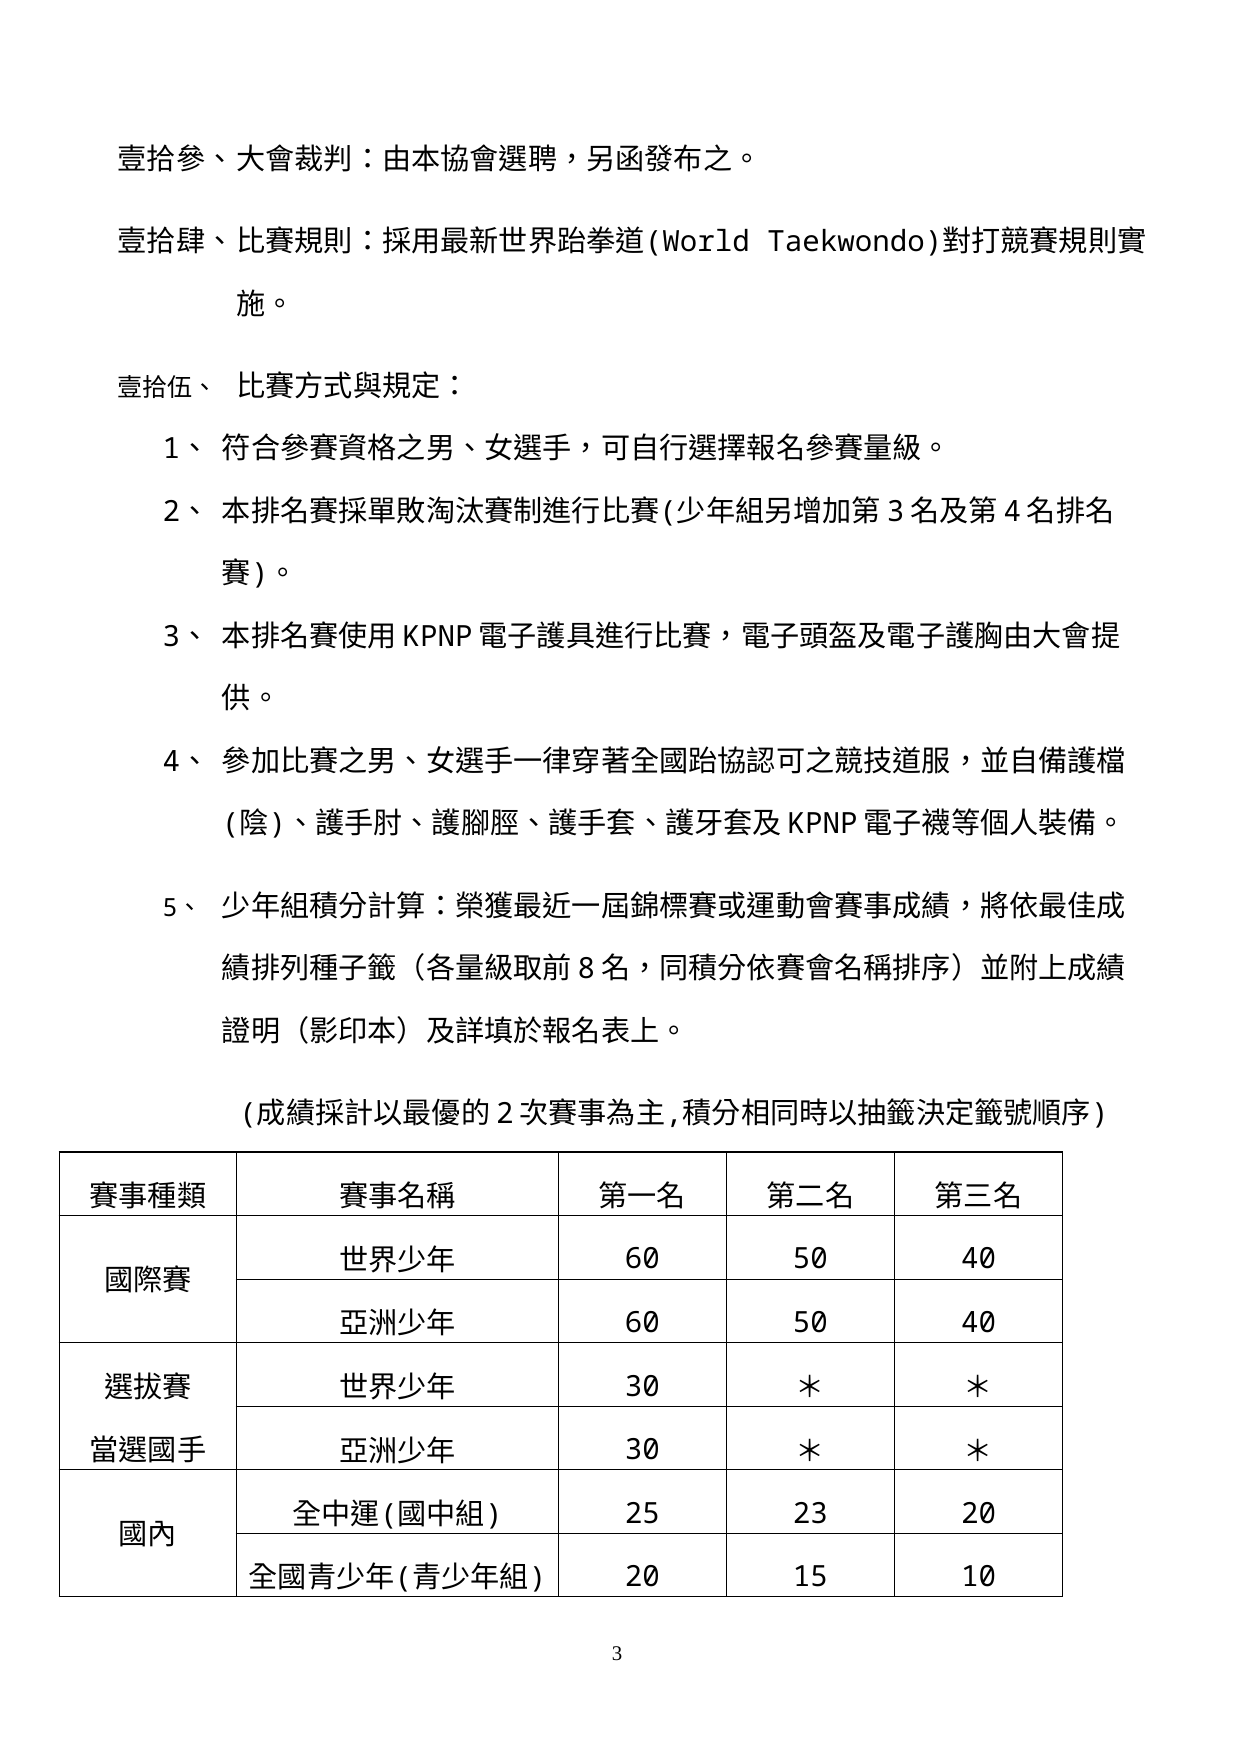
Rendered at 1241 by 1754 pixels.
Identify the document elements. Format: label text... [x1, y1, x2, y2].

list 符合參賽資格之男、女選手，可自行選擇報名參賽量級。 [162, 404, 1137, 467]
table_header 第二名 [727, 1153, 894, 1215]
table_cell 亞洲少年 [237, 1407, 558, 1469]
list 參加比賽之男、女選手一律穿著全國跆協認可之競技道服，並自備護檔(陰)、護手肘、護腳脛、護手套、護牙套及KPNP電子襪等個人裝備。 [162, 717, 1137, 842]
table_cell 20 [559, 1534, 726, 1596]
table_cell 國內 [60, 1470, 236, 1596]
table_cell 30 [559, 1343, 726, 1406]
table_cell 15 [727, 1534, 894, 1596]
table_cell 全國青少年(青少年組) [237, 1534, 558, 1596]
table_cell 世界少年 [237, 1216, 558, 1278]
table_cell 亞洲少年 [237, 1280, 558, 1342]
table_cell 25 [559, 1470, 726, 1533]
table_cell 20 [895, 1470, 1062, 1533]
list 少年組積分計算：榮獲最近一屆錦標賽或運動會賽事成績，將依最佳成績排列種子籤（各量級取前8名，同積分依賽會名稱排序）並附上成績證明（影印本）及詳填於報名表上。 [162, 862, 1137, 1049]
list 大會裁判：由本協會選聘，另函發布之。 [117, 115, 1166, 177]
table_cell 40 [895, 1216, 1062, 1278]
table_cell 40 [895, 1280, 1062, 1342]
table_cell 30 [559, 1407, 726, 1469]
list 本排名賽使用KPNP電子護具進行比賽，電子頭盔及電子護胸由大會提供。 [162, 592, 1137, 717]
table_cell 60 [559, 1280, 726, 1342]
table_cell 國際賽 [60, 1216, 236, 1342]
table_cell ＊ [727, 1407, 894, 1469]
table_cell 50 [727, 1280, 894, 1342]
table_cell ＊ [895, 1343, 1062, 1406]
table_cell 60 [559, 1216, 726, 1278]
table_cell 23 [727, 1470, 894, 1533]
table_cell 選拔賽 當選國手 [60, 1343, 236, 1469]
table_cell ＊ [727, 1343, 894, 1406]
table_cell 全中運(國中組) [237, 1470, 558, 1533]
table_cell 10 [895, 1534, 1062, 1596]
list 比賽規則：採用最新世界跆拳道(World Taekwondo)對打競賽規則實施。 [117, 197, 1166, 322]
text (成績採計以最優的2次賽事為主,積分相同時以抽籤決定籤號順序) [222, 1069, 1137, 1132]
table_header 第一名 [559, 1153, 726, 1215]
table_header 賽事種類 [60, 1153, 236, 1215]
table_header 第三名 [895, 1153, 1062, 1215]
table_cell ＊ [895, 1407, 1062, 1469]
table_header 賽事名稱 [237, 1153, 558, 1215]
list 本排名賽採單敗淘汰賽制進行比賽(少年組另增加第3名及第4名排名賽)。 [162, 467, 1137, 592]
table_cell 50 [727, 1216, 894, 1278]
list 比賽方式與規定： [117, 342, 1166, 404]
table_cell 世界少年 [237, 1343, 558, 1406]
